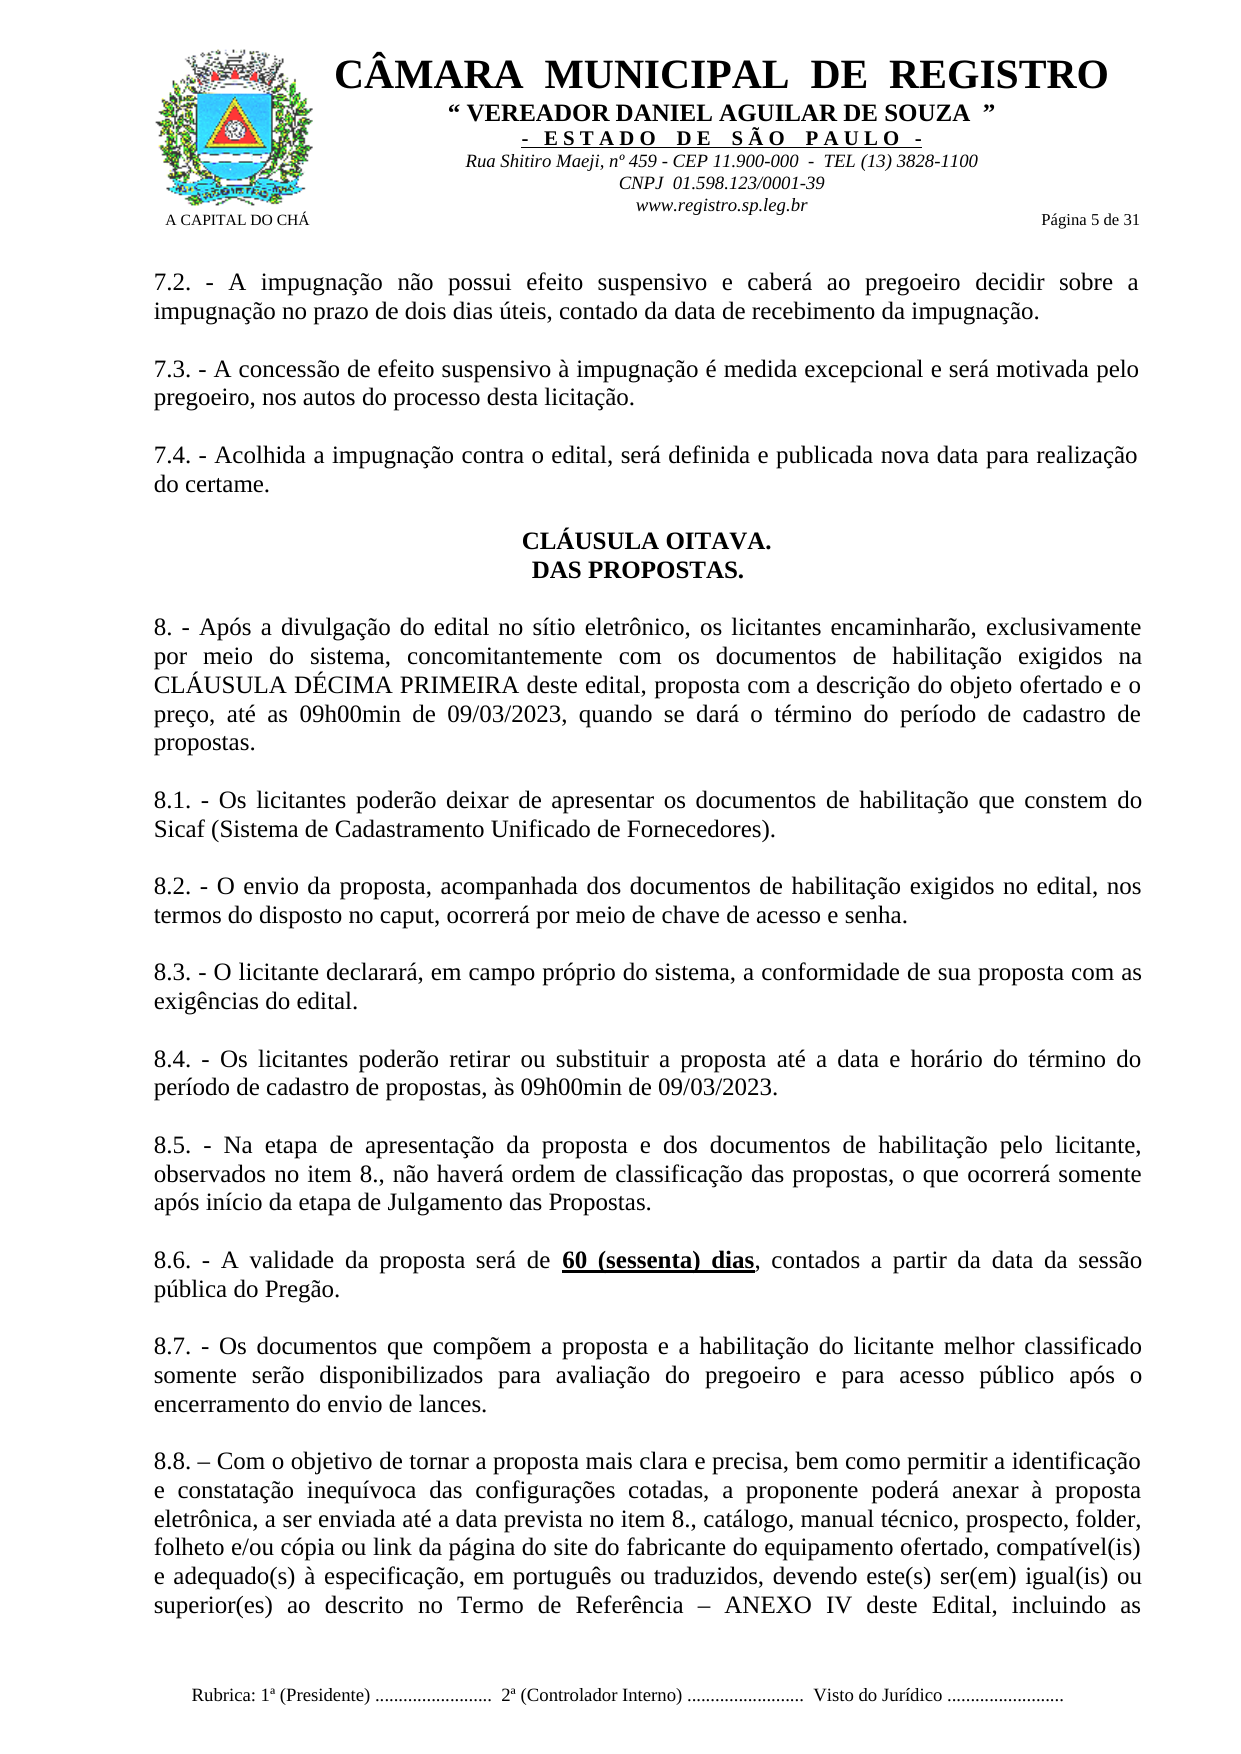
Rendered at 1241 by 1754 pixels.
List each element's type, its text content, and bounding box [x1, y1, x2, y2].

text 8.3. - O licitante declarará, em campo próprio do sistema, a conformidade de sua proposta com as exigências do edital. [153, 957, 1143, 1015]
text 8.2. - O envio da proposta, acompanhada dos documentos de habilitação exigidos no edital, nos termos do disposto no caput, ocorrerá por meio de chave de acesso e senha. [153, 871, 1143, 929]
subtitle CLÁUSULA OITAVA. [153, 526, 1140, 555]
text 8.4. - Os licitantes poderão retirar ou substituir a proposta até a data e horário do término do período de cadastro de propostas, às 09h00min de 09/03/2023. [153, 1044, 1143, 1101]
text 7.2. - A impugnação não possui efeito suspensivo e caberá ao pregoeiro decidir sobre a impugnação no prazo de dois dias úteis, contado da data de recebimento da impugnação. [153, 267, 1140, 325]
subtitle DAS PROPOSTAS. [153, 555, 1122, 584]
text 8. - Após a divulgação do edital no sítio eletrônico, os licitantes encaminharão, exclusivamente por meio do sistema, concomitantemente com os documentos de habilitação exigidos na CLÁUSULA DÉCIMA PRIMEIRA deste edital, proposta com a descrição do objeto ofertado e o preço, até as 09h00min de 09/03/2023, quando se dará o término do período de cadastro de propostas. [153, 612, 1143, 756]
text 8.7. - Os documentos que compõem a proposta e a habilitação do licitante melhor classificado somente serão disponibilizados para avaliação do pregoeiro e para acesso público após o encerramento do envio de lances. [153, 1331, 1143, 1417]
text 8.8. – Com o objetivo de tornar a proposta mais clara e precisa, bem como permitir a identificação e constatação inequívoca das configurações cotadas, a proponente poderá anexar à proposta eletrônica, a ser enviada até a data prevista no item 8., catálogo, manual técnico, prospecto, folder, folheto e/ou cópia ou link da página do site do fabricante do equipamento ofertado, compatível(is) e adequado(s) à especificação, em português ou traduzidos, devendo este(s) ser(em) igual(is) ou superior(es) ao descrito no Termo de Referência – ANEXO IV deste Edital, incluindo as [153, 1446, 1143, 1619]
text 8.1. - Os licitantes poderão deixar de apresentar os documentos de habilitação que constem do Sicaf (Sistema de Cadastramento Unificado de Fornecedores). [153, 785, 1143, 842]
text 8.6. - A validade da proposta será de 60 (sessenta) dias, contados a partir da data da sessão pública do Pregão. [153, 1245, 1143, 1302]
text 8.5. - Na etapa de apresentação da proposta e dos documentos de habilitação pelo licitante, observados no item 8., não haverá ordem de classificação das propostas, o que ocorrerá somente após início da etapa de Julgamento das Propostas. [153, 1130, 1143, 1216]
text 7.3. - A concessão de efeito suspensivo à impugnação é medida excepcional e será motivada pelo pregoeiro, nos autos do processo desta licitação. [153, 354, 1140, 411]
text 7.4. - Acolhida a impugnação contra o edital, será definida e publicada nova data para realização do certame. [153, 440, 1140, 497]
